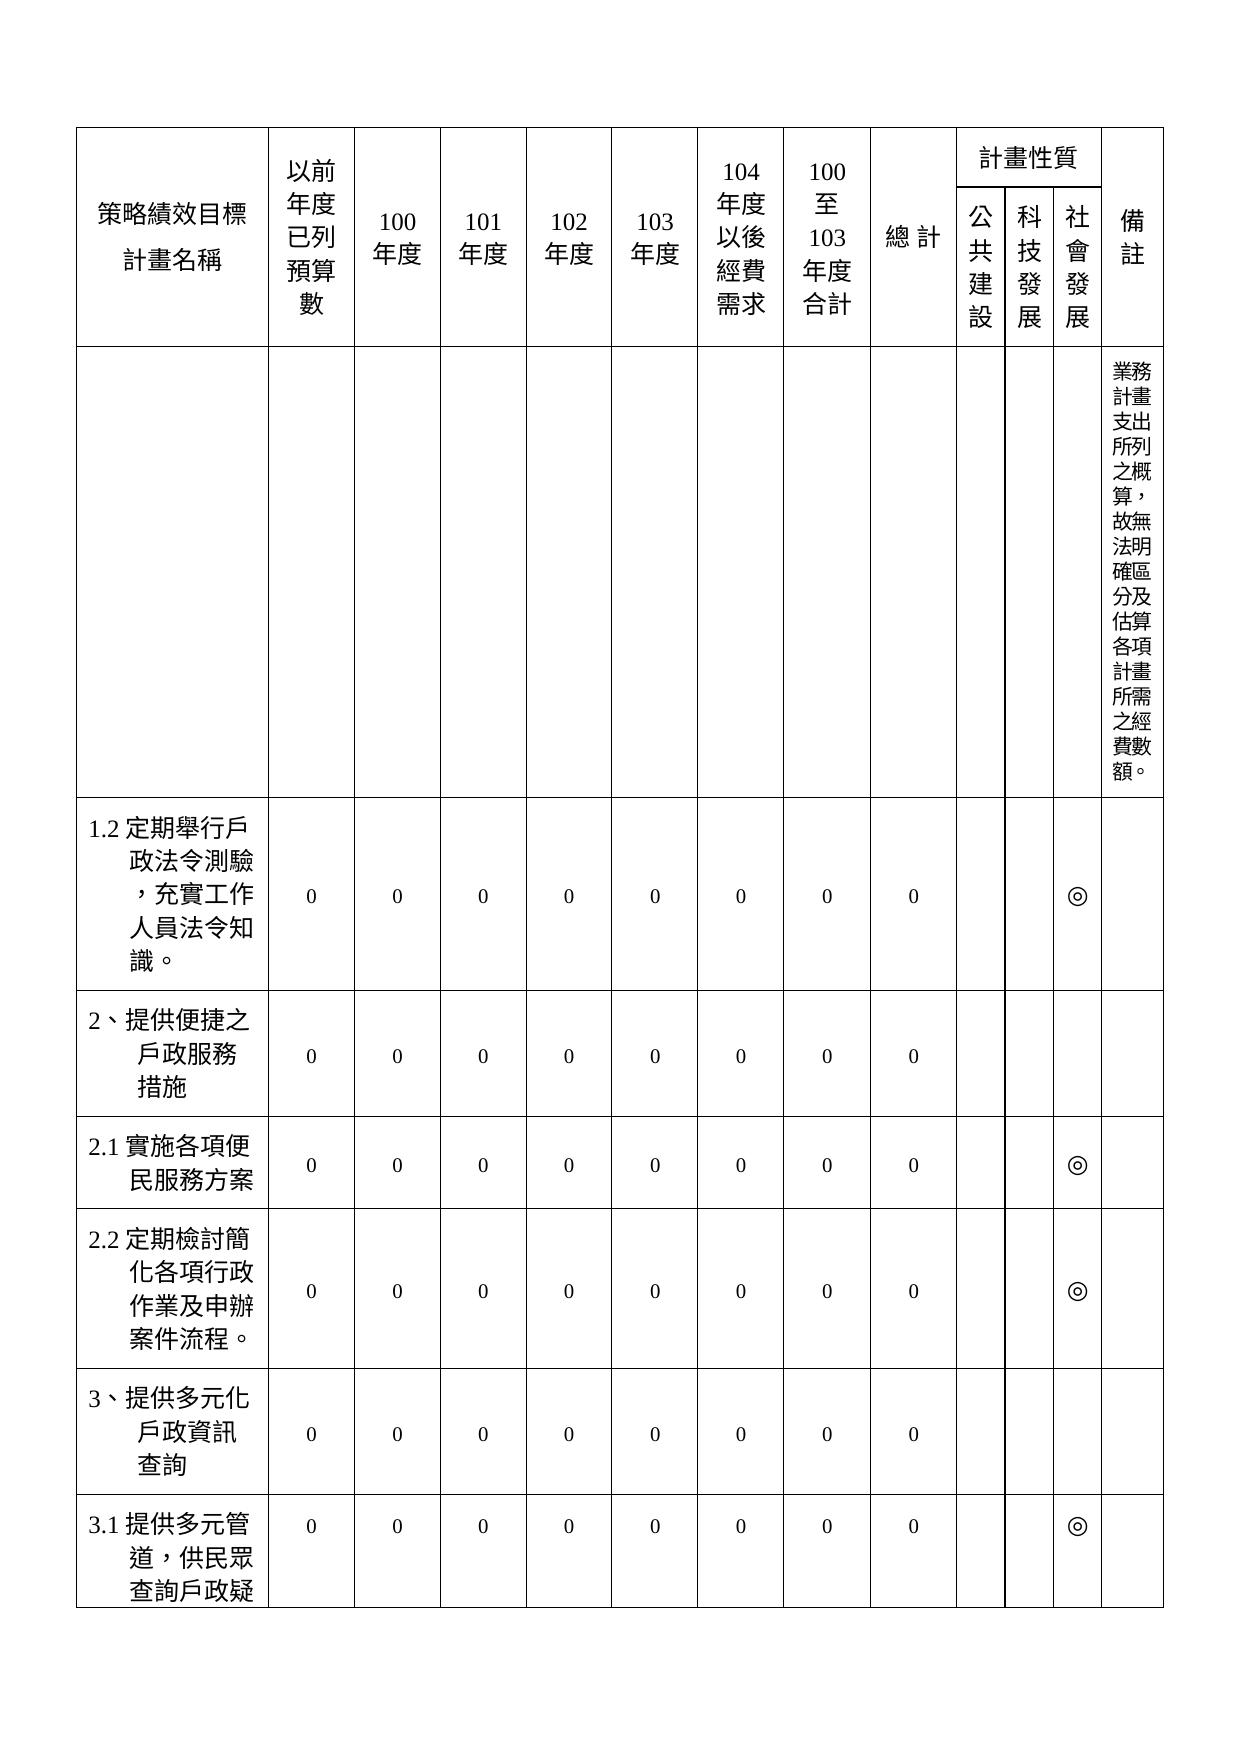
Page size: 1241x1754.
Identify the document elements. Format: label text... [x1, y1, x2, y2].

table_cell 0 [784, 991, 870, 1116]
table_cell ◎ [1054, 798, 1101, 989]
table_header 100年度 [355, 128, 440, 346]
table_cell 0 [871, 1209, 956, 1368]
table_cell 0 [527, 1209, 611, 1368]
table_cell [957, 1495, 1004, 1607]
table_cell 0 [612, 1495, 697, 1607]
table_cell 0 [355, 1495, 440, 1607]
table_cell [1006, 1209, 1053, 1368]
table_cell [871, 347, 956, 797]
table_cell 提供便捷之戶政服務措施 [77, 991, 268, 1116]
table_cell 0 [269, 991, 354, 1116]
table_cell [1102, 991, 1163, 1116]
table_header 103年度 [612, 128, 697, 346]
table_cell [957, 991, 1004, 1116]
table_cell 0 [698, 1369, 783, 1494]
table_cell 0 [269, 1209, 354, 1368]
table_cell ◎ [1054, 1495, 1101, 1607]
table_cell [784, 347, 870, 797]
table_cell [1102, 1117, 1163, 1208]
table_cell [77, 347, 268, 797]
table_cell 0 [269, 798, 354, 989]
table_cell 0 [871, 991, 956, 1116]
table_cell 0 [698, 1117, 783, 1208]
table_cell 0 [269, 1117, 354, 1208]
table_cell 2.1 實施各項便民服務方案 [77, 1117, 268, 1208]
table_cell [1006, 798, 1053, 989]
table_cell 0 [527, 798, 611, 989]
table_cell [698, 347, 783, 797]
table_cell [1006, 347, 1053, 797]
table_cell 提供多元化戶政資訊查詢 [77, 1369, 268, 1494]
table_cell 0 [612, 798, 697, 989]
table_cell 0 [871, 1495, 956, 1607]
table_cell 0 [612, 991, 697, 1116]
table_cell [1102, 1369, 1163, 1494]
table_cell 0 [355, 1117, 440, 1208]
table_cell [527, 347, 611, 797]
table_cell [612, 347, 697, 797]
table_cell 0 [355, 1209, 440, 1368]
table_cell [269, 347, 354, 797]
table_cell 0 [871, 1117, 956, 1208]
table_cell [957, 798, 1004, 989]
table_cell 0 [871, 798, 956, 989]
table_cell 0 [441, 1495, 526, 1607]
table_cell 0 [784, 798, 870, 989]
table_header 計畫性質 [957, 128, 1101, 186]
table_cell [441, 347, 526, 797]
table_header 102年度 [527, 128, 611, 346]
table_header 策略績效目標 計畫名稱 [77, 128, 268, 346]
table_header 以前年度已列預算數 [269, 128, 354, 346]
table_cell 0 [441, 1209, 526, 1368]
table_cell 0 [871, 1369, 956, 1494]
table_cell [1102, 1209, 1163, 1368]
table_cell [1102, 798, 1163, 989]
table_cell 0 [612, 1117, 697, 1208]
table_cell 0 [698, 1209, 783, 1368]
table_cell [1006, 1495, 1053, 1607]
table_cell 0 [527, 1117, 611, 1208]
table_cell [1102, 1495, 1163, 1607]
table_cell [957, 1369, 1004, 1494]
table_cell [957, 347, 1004, 797]
table_cell 0 [355, 798, 440, 989]
table_cell 0 [441, 1117, 526, 1208]
table_cell [957, 1209, 1004, 1368]
table_cell 0 [784, 1369, 870, 1494]
table_cell 社會發展 [1054, 188, 1101, 346]
table_cell 3.1 提供多元管道，供民眾查詢戶政疑 [77, 1495, 268, 1607]
table_cell 業務計畫支出所列之概算，故無法明確區分及估算各項計畫所需之經費數額。 [1102, 347, 1163, 797]
table_cell [1006, 1369, 1053, 1494]
table_header 101年度 [441, 128, 526, 346]
table_cell [1054, 991, 1101, 1116]
table_cell [355, 347, 440, 797]
table_cell 0 [527, 1369, 611, 1494]
table_cell 1.2 定期舉行戶政法令測驗，充實工作人員法令知識。 [77, 798, 268, 989]
table_cell 0 [441, 1369, 526, 1494]
table_cell 0 [612, 1369, 697, 1494]
table_cell 0 [612, 1209, 697, 1368]
table_cell 0 [441, 798, 526, 989]
table_cell [1006, 991, 1053, 1116]
table_cell 0 [698, 991, 783, 1116]
table_cell 公共建設 [957, 188, 1004, 346]
table_cell 2.2 定期檢討簡化各項行政作業及申辦案件流程。 [77, 1209, 268, 1368]
table_cell 0 [527, 1495, 611, 1607]
table_cell 0 [784, 1495, 870, 1607]
table_header 備註 [1102, 128, 1163, 346]
table_cell 0 [698, 798, 783, 989]
table_cell [1006, 1117, 1053, 1208]
table_header 100至103年度合計 [784, 128, 870, 346]
table_cell 0 [269, 1369, 354, 1494]
table_cell 0 [355, 1369, 440, 1494]
table_cell ◎ [1054, 1209, 1101, 1368]
table_cell 0 [784, 1117, 870, 1208]
table_cell [957, 1117, 1004, 1208]
table_cell [1054, 347, 1101, 797]
table_cell ◎ [1054, 1117, 1101, 1208]
table_cell 0 [527, 991, 611, 1116]
table_cell 0 [269, 1495, 354, 1607]
table_cell 科技發展 [1006, 188, 1053, 346]
table_header 104年度以後經費需求 [698, 128, 783, 346]
table_cell [1054, 1369, 1101, 1494]
table_cell 0 [441, 991, 526, 1116]
table_cell 0 [698, 1495, 783, 1607]
table_cell 0 [355, 991, 440, 1116]
table_header 總 計 [871, 128, 956, 346]
table_cell 0 [784, 1209, 870, 1368]
